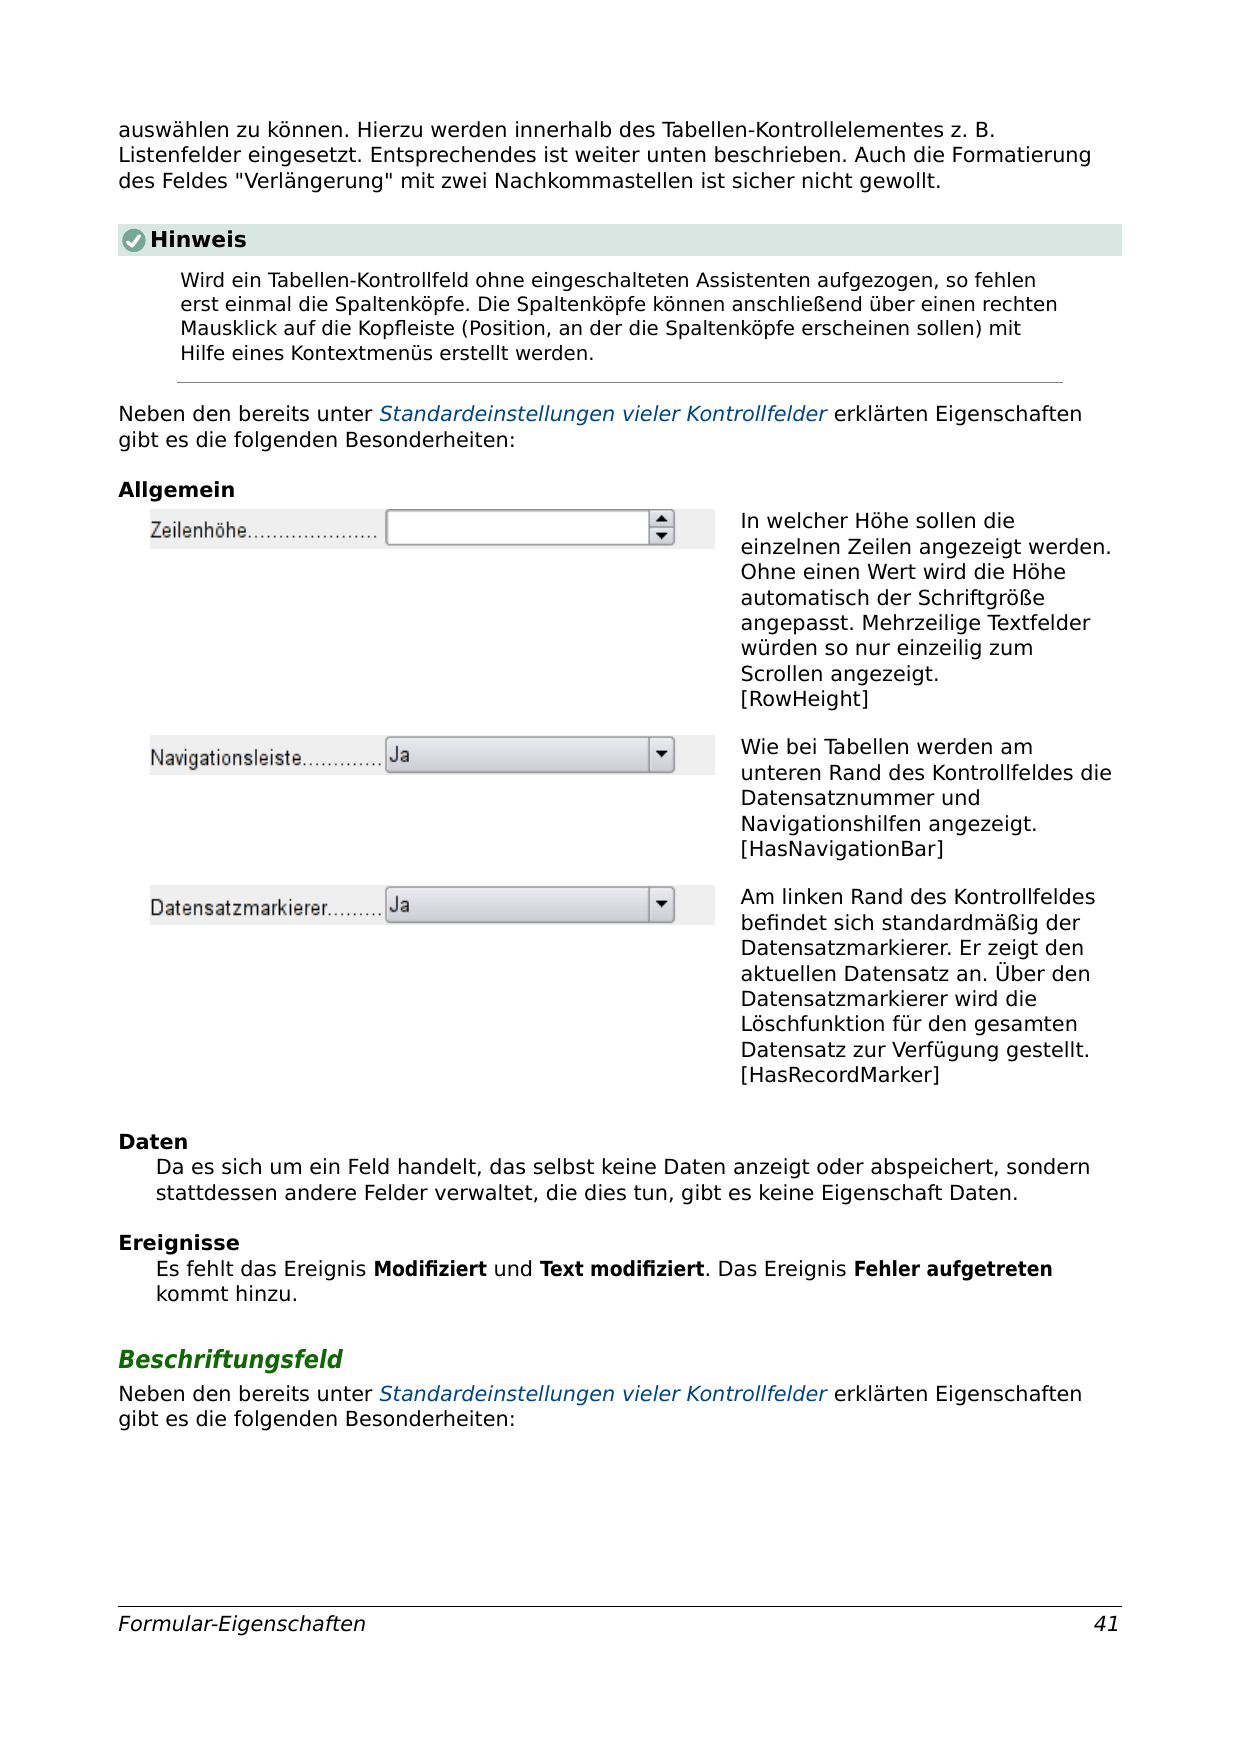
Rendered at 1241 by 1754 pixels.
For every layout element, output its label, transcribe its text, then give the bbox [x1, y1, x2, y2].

text Es fehlt das Ereignis Modifiziert und Text modifiziert. Das Ereignis Fehler aufgetreten kommt hinzu. [156, 1257, 1122, 1306]
subtitle Beschriftungsfeld [118, 1345, 1122, 1374]
table_cell Am linken Rand des Kontrollfeldes befindet sich standardmäßig der Datensatzmarkierer. Er zeigt den aktuellen Datensatz an. Über den Datensatzmarkierer wird die Löschfunktion für den gesamten Datensatz zur Verfügung gestellt. [HasRecordMarker] [735, 880, 1122, 1106]
picture [149, 885, 716, 925]
text Wird ein Tabellen-Kontrollfeld ohne eingeschalteten Assistenten aufgezogen, so fehlen erst einmal die Spaltenköpfe. Die Spaltenköpfe können anschließend über einen rechten Mausklick auf die Kopfleiste (Position, an der die Spaltenköpfe erscheinen sollen) mit Hilfe eines Kontextmenüs erstellt werden. [177, 269, 1063, 382]
table_cell [144, 775, 734, 879]
list Daten [118, 1130, 1122, 1154]
picture [149, 509, 716, 549]
picture [149, 735, 716, 775]
list Allgemein [118, 478, 1122, 502]
list Hinweis [118, 224, 1122, 256]
table_header In welcher Höhe sollen die einzelnen Zeilen angezeigt werden. Ohne einen Wert wird die Höhe automatisch der Schriftgröße angepasst. Mehrzeilige Textfelder würden so nur einzeilig zum Scrollen angezeigt. [RowHeight] [735, 504, 1122, 730]
list Ereignisse [118, 1231, 1122, 1256]
text Neben den bereits unter Standardeinstellungen vieler Kontrollfelder erklärten Eigenschaften gibt es die folgenden Besonderheiten: [118, 402, 1122, 452]
text auswählen zu können. Hierzu werden innerhalb des Tabellen-Kontrollelementes z. B. Listenfelder eingesetzt. Entsprechendes ist weiter unten beschrieben. Auch die Formatierung des Feldes "Verlängerung" mit zwei Nachkommastellen ist sicher nicht gewollt. [118, 118, 1122, 193]
table_cell [144, 880, 734, 1106]
text Neben den bereits unter Standardeinstellungen vieler Kontrollfelder erklärten Eigenschaften gibt es die folgenden Besonderheiten: [118, 1382, 1122, 1432]
table_cell [144, 730, 734, 774]
table_header [144, 504, 734, 730]
text Da es sich um ein Feld handelt, das selbst keine Daten anzeigt oder abspeichert, sondern stattdessen andere Felder verwaltet, die dies tun, gibt es keine Eigenschaft Daten. [156, 1155, 1122, 1205]
table_cell Wie bei Tabellen werden am unteren Rand des Kontrollfeldes die Datensatznummer und Navigationshilfen angezeigt. [HasNavigationBar] [735, 730, 1122, 879]
